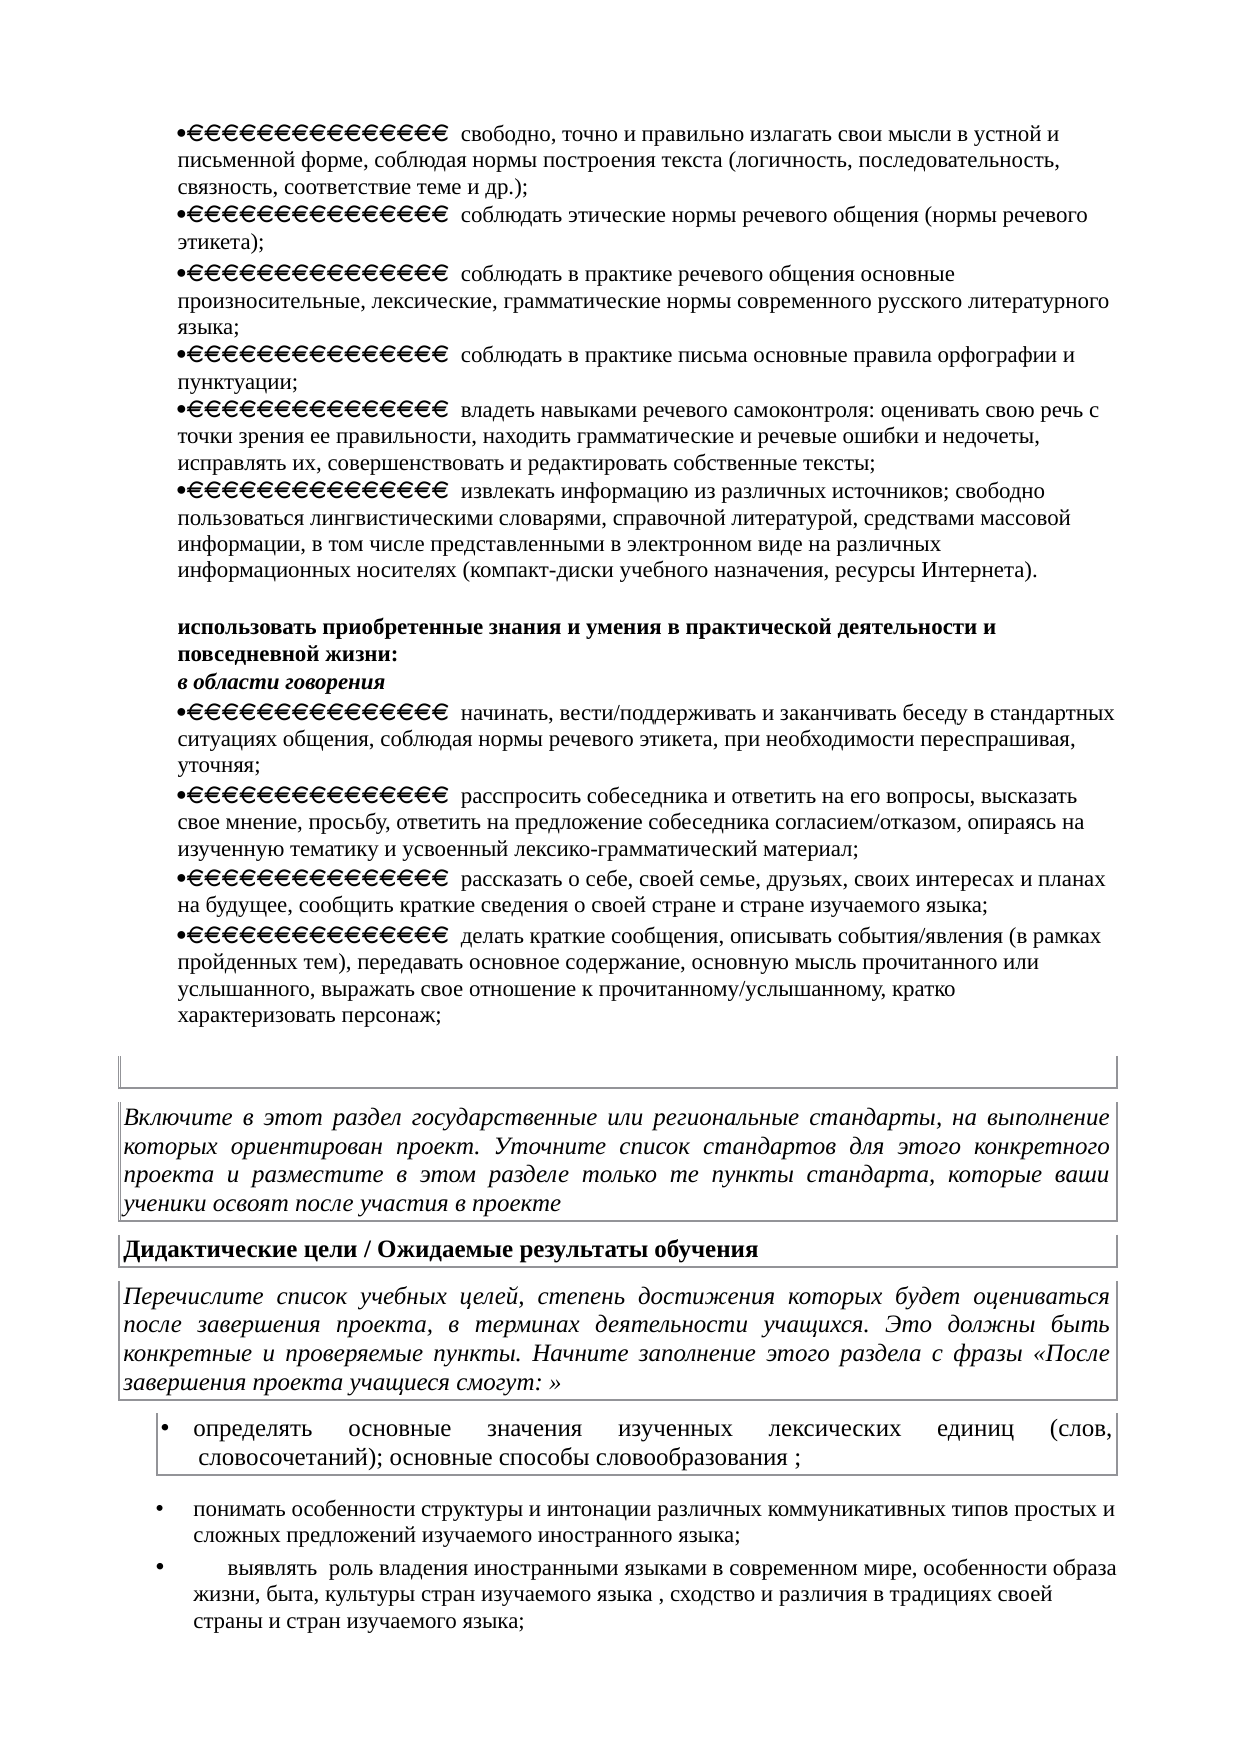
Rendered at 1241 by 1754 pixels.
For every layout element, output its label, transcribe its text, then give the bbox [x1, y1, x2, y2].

table_cell · свободно, точно и правильно излагать свои мысли в устной и письменной форме, соблюдая нормы построения текста (логичность, последовательность, связность, соответствие теме и др.); · соблюдать этические нормы речевого общения (нормы речевого этикета); · соблюдать в практике речевого общения основные произносительные, лексические, грамматические нормы современного русского литературного языка; · соблюдать в практике письма основные правила орфографии и пунктуации; · владеть навыками речевого самоконтроля: оценивать свою речь с точки зрения ее правильности, находить грамматические и речевые ошибки и недочеты, исправлять их, совершенствовать и редактировать собственные тексты; · извлекать информацию из различных источников; свободно пользоваться лингвистическими словарями, справочной литературой, средствами массовой информации, в том числе представленными в электронном виде на различных информационных носителях (компакт-диски учебного назначения, ресурсы Интернета). использовать приобретенные знания и умения в практической деятельности и повседневной жизни: в области говорения · начинать, вести/поддерживать и заканчивать беседу в стандартных ситуациях общения, соблюдая нормы речевого этикета, при необходимости переспрашивая, уточняя; · расспросить собеседника и ответить на его вопросы, высказать свое мнение, просьбу, ответить на предложение собеседника согласием/отказом, опираясь на изученную тематику и усвоенный лексико-грамматический материал; · рассказать о себе, своей семье, друзьях, своих интересах и планах на будущее, сообщить краткие сведения о своей стране и стране изучаемого языка; · делать краткие сообщения, описывать события/явления (в рамках пройденных тем), передавать основное содержание, основную мысль прочитанного или услышанного, выражать свое отношение к прочитанному/услышанному, кратко характеризовать персонаж; [118, 118, 1118, 1087]
table_cell Включите в этот раздел государственные или региональные стандарты, на выполнение которых ориентирован проект. Уточните список стандартов для этого конкретного проекта и разместите в этом разделе только те пункты стандарта, которые ваши ученики освоят после участия в проекте [121, 1102, 1116, 1220]
table_cell Дидактические цели / Ожидаемые результаты обучения [120, 1235, 1116, 1266]
table_cell [118, 1222, 1118, 1234]
table_cell Перечислите список учебных целей, степень достижения которых будет оцениваться после завершения проекта, в терминах деятельности учащихся. Это должны быть конкретные и проверяемые пункты. Начните заполнение этого раздела с фразы «После завершения проекта учащиеся смогут: » определять основные значения изученных лексических единиц (слов, словосочетаний); основные способы словообразования ; понимать особенности структуры и интонации различных коммуникативных типов простых и сложных предложений изучаемого иностранного языка; выявлять роль владения иностранными языками в современном мире, особенности образа жизни, быта, культуры стран изучаемого языка , сходство и различия в традициях своей страны и стран изучаемого языка; Наш проект способствует развитию: ответственности; межличностных взаимодействий и сотрудничества; креативности и любознательности; коммуникативности; а также умение работать с информацией и медиасредствами. При выполнении проекта учащиеся познакомятся с культурой различных стран,с новыми иностранными словами,которые употребляются в русском языке. Узнать историю происхождения слов,их значения и их роль. [120, 1281, 1116, 1399]
table_cell [118, 1268, 1118, 1281]
table_cell Перечислите список учебных целей, степень достижения которых будет оцениваться после завершения проекта, в терминах деятельности учащихся. Это должны быть конкретные и проверяемые пункты. Начните заполнение этого раздела с фразы «После завершения проекта учащиеся смогут: » определять основные значения изученных лексических единиц (слов, словосочетаний); основные способы словообразования ; понимать особенности структуры и интонации различных коммуникативных типов простых и сложных предложений изучаемого иностранного языка; выявлять роль владения иностранными языками в современном мире, особенности образа жизни, быта, культуры стран изучаемого языка , сходство и различия в традициях своей страны и стран изучаемого языка; Наш проект способствует развитию: ответственности; межличностных взаимодействий и сотрудничества; креативности и любознательности; коммуникативности; а также умение работать с информацией и медиасредствами. При выполнении проекта учащиеся познакомятся с культурой различных стран,с новыми иностранными словами,которые употребляются в русском языке. Узнать историю происхождения слов,их значения и их роль. [118, 1401, 1118, 1633]
